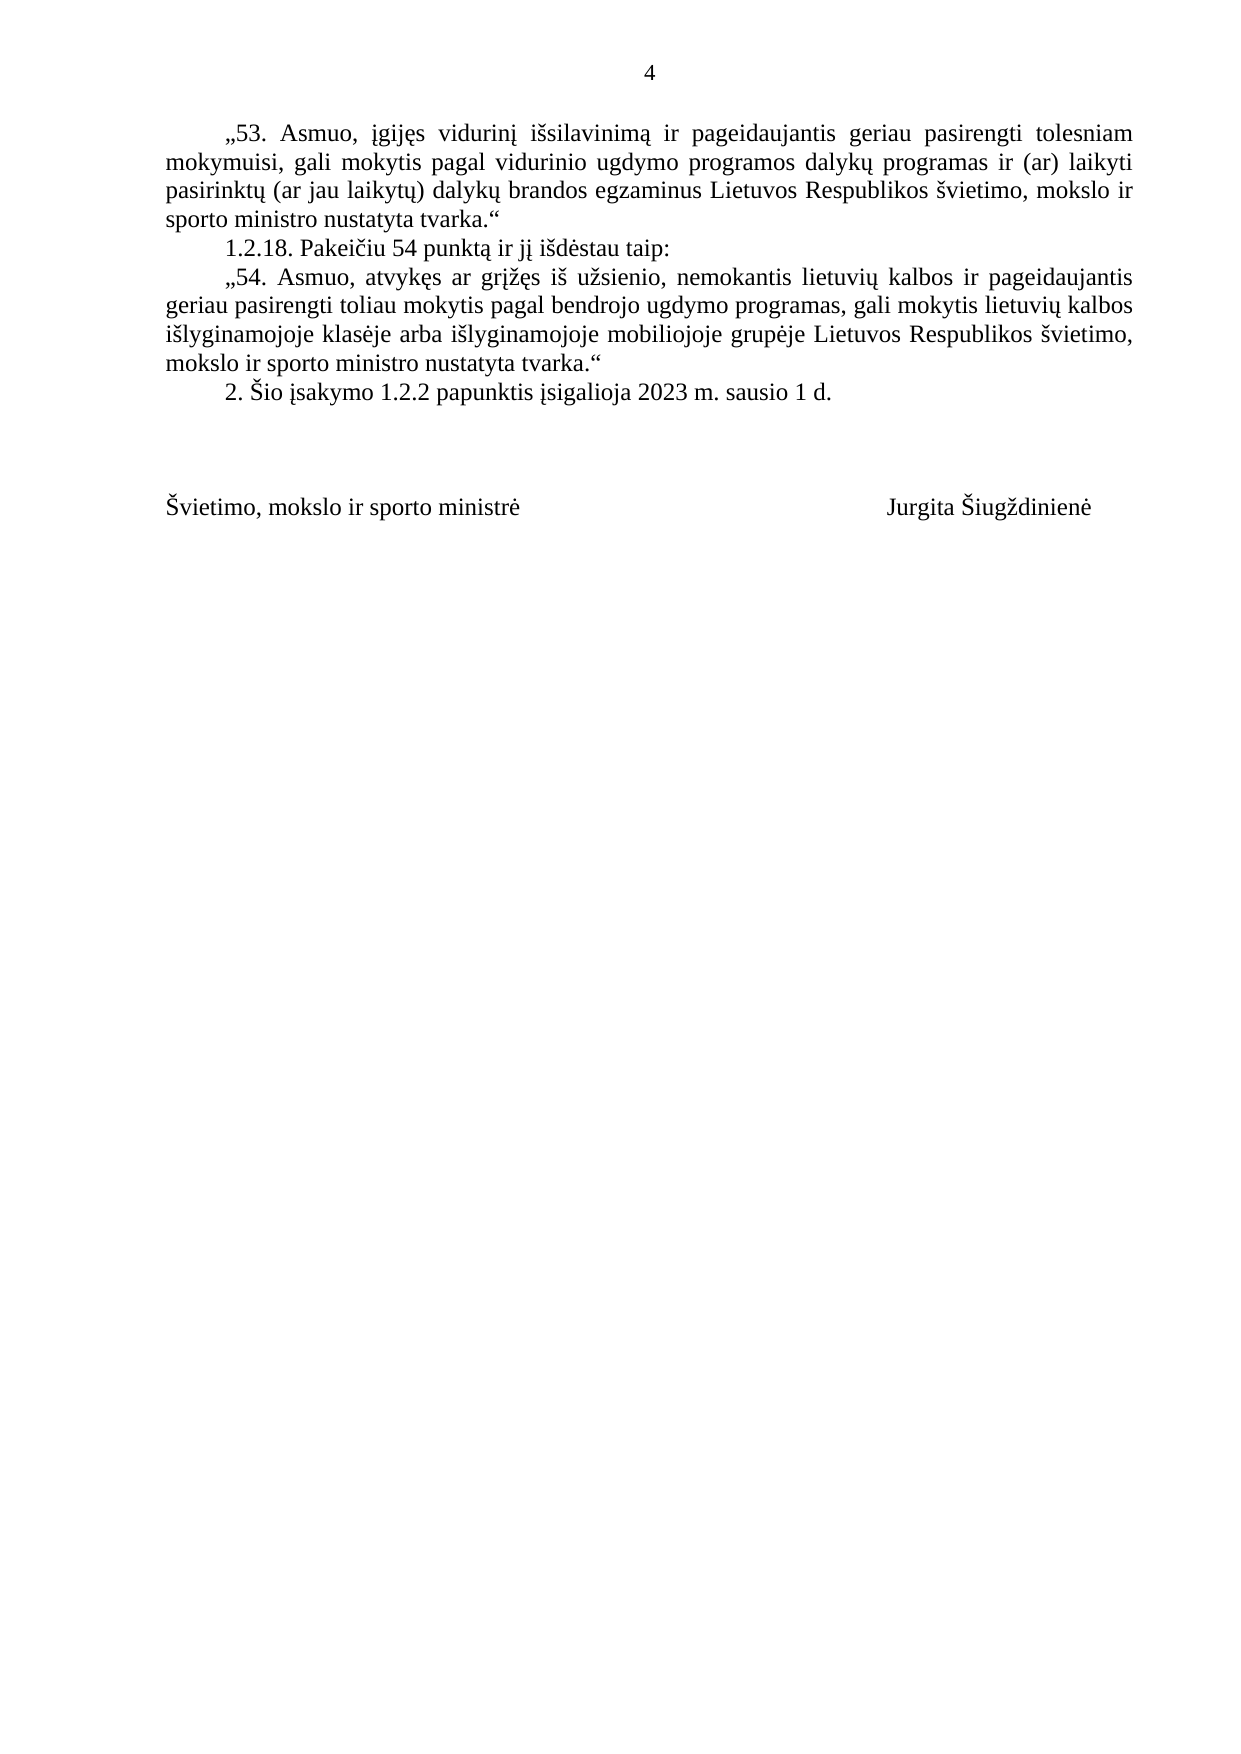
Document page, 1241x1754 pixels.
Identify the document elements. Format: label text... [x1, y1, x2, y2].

text „53. Asmuo, įgijęs vidurinį išsilavinimą ir pageidaujantis geriau pasirengti tolesniam mokymuisi, gali mokytis pagal vidurinio ugdymo programos dalykų programas ir (ar) laikyti pasirinktų (ar jau laikytų) dalykų brandos egzaminus Lietuvos Respublikos švietimo, mokslo ir sporto ministro nustatyta tvarka.“ [165, 118, 1134, 233]
text „54. Asmuo, atvykęs ar grįžęs iš užsienio, nemokantis lietuvių kalbos ir pageidaujantis geriau pasirengti toliau mokytis pagal bendrojo ugdymo programas, gali mokytis lietuvių kalbos išlyginamojoje klasėje arba išlyginamojoje mobiliojoje grupėje Lietuvos Respublikos švietimo, mokslo ir sporto ministro nustatyta tvarka.“ [165, 262, 1134, 377]
text 1.2.18. Pakeičiu 54 punktą ir jį išdėstau taip: [165, 233, 1134, 262]
text Švietimo, mokslo ir sporto ministrė Jurgita Šiugždinienė [165, 492, 1134, 521]
text 2. Šio įsakymo 1.2.2 papunktis įsigalioja 2023 m. sausio 1 d. [165, 377, 1134, 406]
